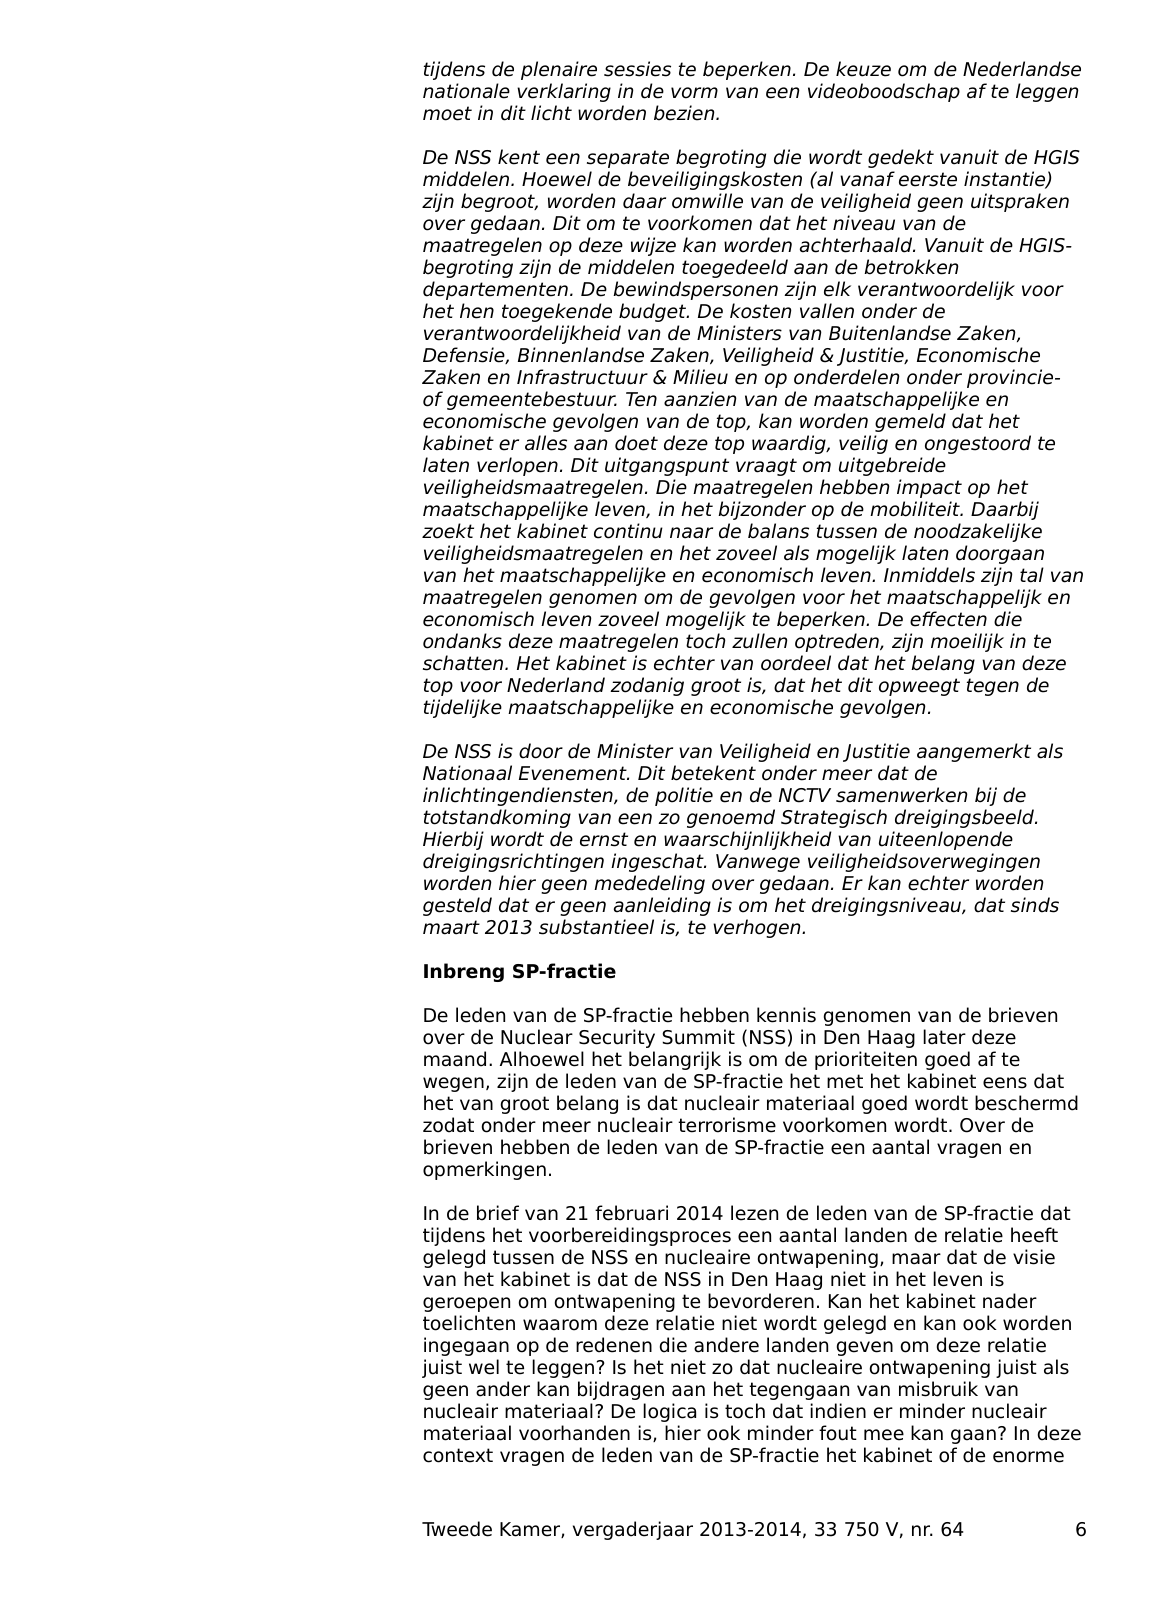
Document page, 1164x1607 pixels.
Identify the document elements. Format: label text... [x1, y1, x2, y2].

text tijdens de plenaire sessies te beperken. De keuze om de Nederlandse nationale verklaring in de vorm van een videoboodschap af te leggen moet in dit licht worden bezien. [422, 59, 1087, 125]
text De leden van de SP-fractie hebben kennis genomen van de brieven over de Nuclear Security Summit (NSS) in Den Haag later deze maand. Alhoewel het belangrijk is om de prioriteiten goed af te wegen, zijn de leden van de SP-fractie het met het kabinet eens dat het van groot belang is dat nucleair materiaal goed wordt beschermd zodat onder meer nucleair terrorisme voorkomen wordt. Over de brieven hebben de leden van de SP-fractie een aantal vragen en opmerkingen. [422, 1005, 1087, 1181]
text De NSS kent een separate begroting die wordt gedekt vanuit de HGIS middelen. Hoewel de beveiligingskosten (al vanaf eerste instantie) zijn begroot, worden daar omwille van de veiligheid geen uitspraken over gedaan. Dit om te voorkomen dat het niveau van de maatregelen op deze wijze kan worden achterhaald. Vanuit de HGIS-begroting zijn de middelen toegedeeld aan de betrokken departementen. De bewindspersonen zijn elk verantwoordelijk voor het hen toegekende budget. De kosten vallen onder de verantwoordelijkheid van de Ministers van Buitenlandse Zaken, Defensie, Binnenlandse Zaken, Veiligheid & Justitie, Economische Zaken en Infrastructuur & Milieu en op onderdelen onder provincie- of gemeentebestuur. Ten aanzien van de maatschappelijke en economische gevolgen van de top, kan worden gemeld dat het kabinet er alles aan doet deze top waardig, veilig en ongestoord te laten verlopen. Dit uitgangspunt vraagt om uitgebreide veiligheidsmaatregelen. Die maatregelen hebben impact op het maatschappelijke leven, in het bijzonder op de mobiliteit. Daarbij zoekt het kabinet continu naar de balans tussen de noodzakelijke veiligheidsmaatregelen en het zoveel als mogelijk laten doorgaan van het maatschappelijke en economisch leven. Inmiddels zijn tal van maatregelen genomen om de gevolgen voor het maatschappelijk en economisch leven zoveel mogelijk te beperken. De effecten die ondanks deze maatregelen toch zullen optreden, zijn moeilijk in te schatten. Het kabinet is echter van oordeel dat het belang van deze top voor Nederland zodanig groot is, dat het dit opweegt tegen de tijdelijke maatschappelijke en economische gevolgen. [422, 147, 1087, 719]
text De NSS is door de Minister van Veiligheid en Justitie aangemerkt als Nationaal Evenement. Dit betekent onder meer dat de inlichtingendiensten, de politie en de NCTV samenwerken bij de totstandkoming van een zo genoemd Strategisch dreigingsbeeld. Hierbij wordt de ernst en waarschijnlijkheid van uiteenlopende dreigingsrichtingen ingeschat. Vanwege veiligheidsoverwegingen worden hier geen mededeling over gedaan. Er kan echter worden gesteld dat er geen aanleiding is om het dreigingsniveau, dat sinds maart 2013 substantieel is, te verhogen. [422, 741, 1087, 939]
subtitle Inbreng SP-fractie [422, 961, 1087, 983]
text In de brief van 21 februari 2014 lezen de leden van de SP-fractie dat tijdens het voorbereidingsproces een aantal landen de relatie heeft gelegd tussen de NSS en nucleaire ontwapening, maar dat de visie van het kabinet is dat de NSS in Den Haag niet in het leven is geroepen om ontwapening te bevorderen. Kan het kabinet nader toelichten waarom deze relatie niet wordt gelegd en kan ook worden ingegaan op de redenen die andere landen geven om deze relatie juist wel te leggen? Is het niet zo dat nucleaire ontwapening juist als geen ander kan bijdragen aan het tegengaan van misbruik van nucleair materiaal? De logica is toch dat indien er minder nucleair materiaal voorhanden is, hier ook minder fout mee kan gaan? In deze context vragen de leden van de SP-fractie het kabinet of de enorme [422, 1203, 1087, 1467]
